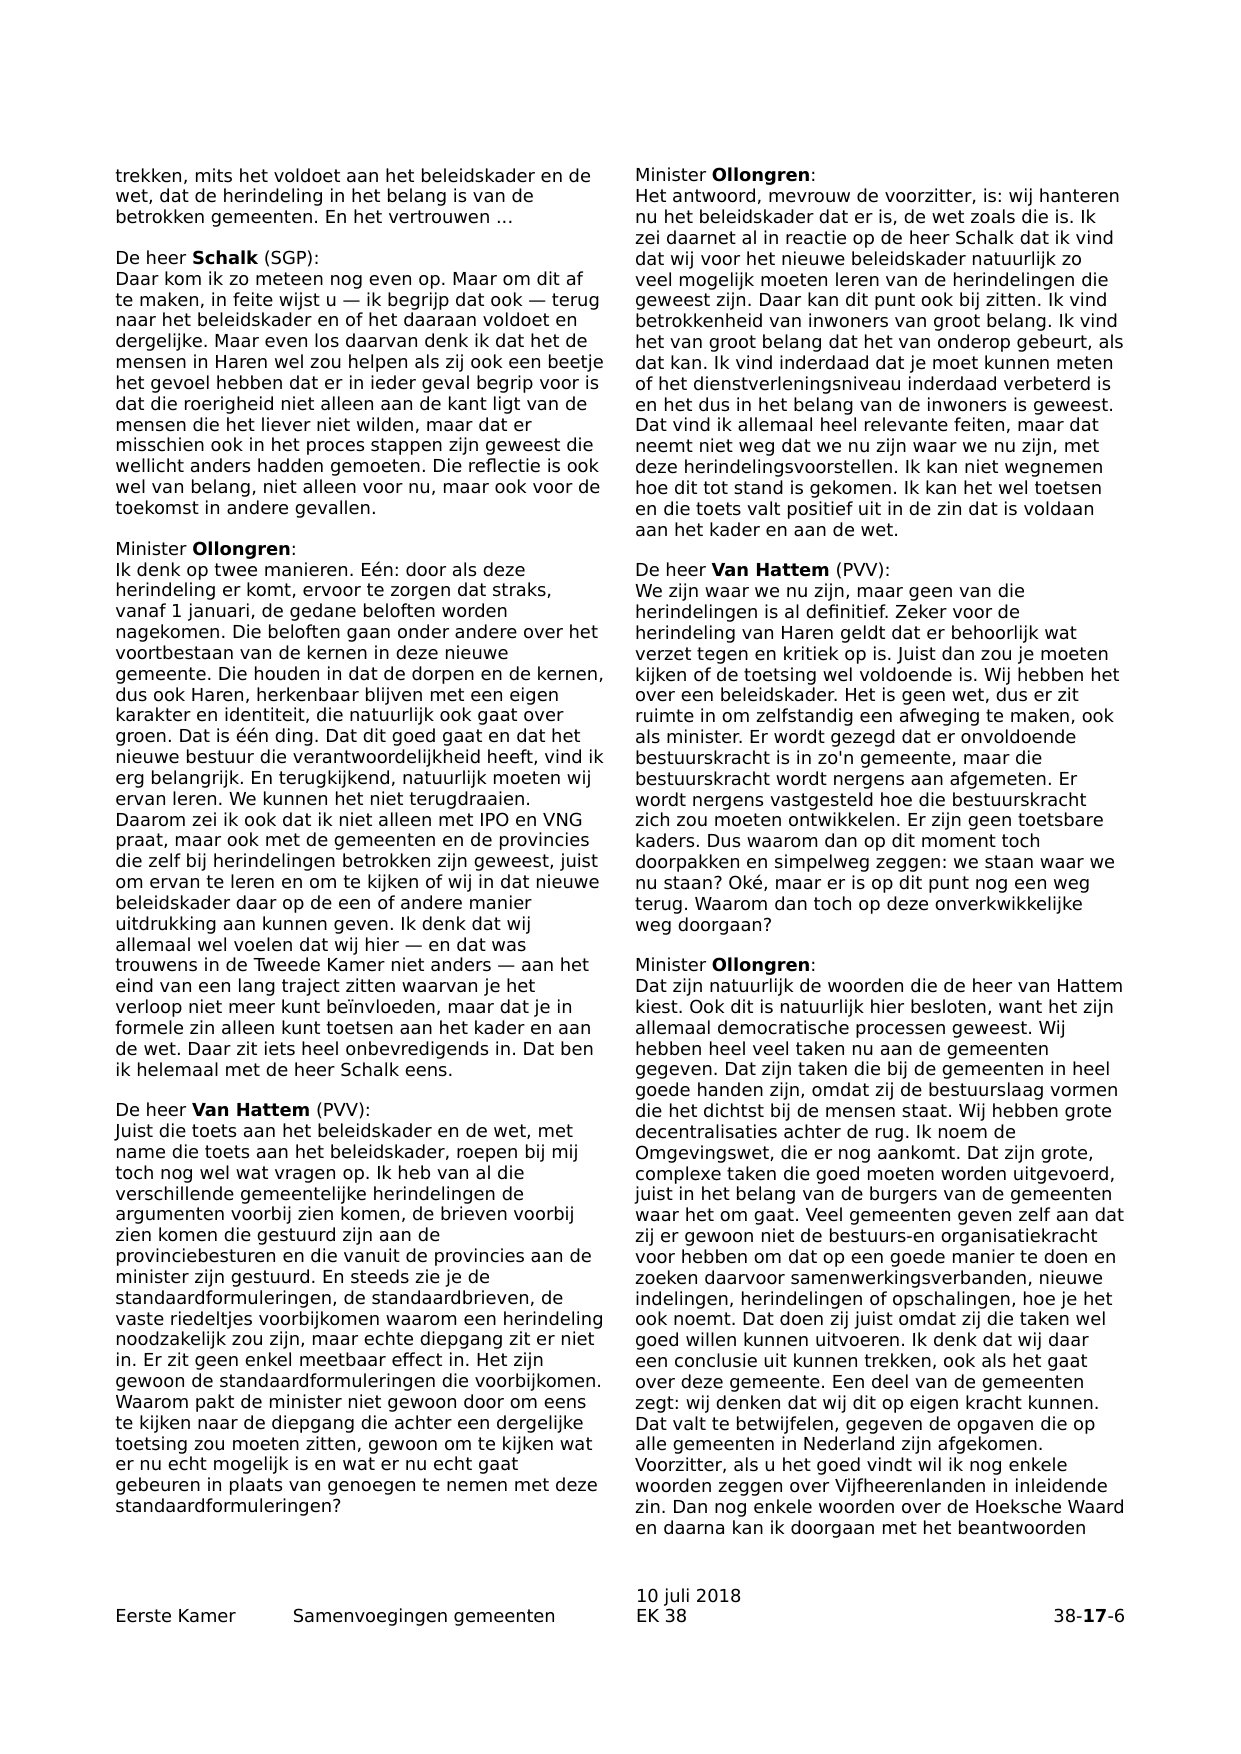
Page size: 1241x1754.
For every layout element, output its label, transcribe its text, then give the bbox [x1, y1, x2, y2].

text Minister Ollongren: [635, 165, 1125, 186]
text We zijn waar we nu zijn, maar geen van die herindelingen is al definitief. Zeker voor de herindeling van Haren geldt dat er behoorlijk wat verzet tegen en kritiek op is. Juist dan zou je moeten kijken of de toetsing wel voldoende is. Wij hebben het over een beleidskader. Het is geen wet, dus er zit ruimte in om zelfstandig een afweging te maken, ook als minister. Er wordt gezegd dat er onvoldoende bestuurskracht is in zo'n gemeente, maar die bestuurskracht wordt nergens aan afgemeten. Er wordt nergens vastgesteld hoe die bestuurskracht zich zou moeten ontwikkelen. Er zijn geen toetsbare kaders. Dus waarom dan op dit moment toch doorpakken en simpelweg zeggen: we staan waar we nu staan? Oké, maar er is op dit punt nog een weg terug. Waarom dan toch op deze onverkwikkelijke weg doorgaan? [635, 581, 1125, 935]
text Dat zijn natuurlijk de woorden die de heer van Hattem kiest. Ook dit is natuurlijk hier besloten, want het zijn allemaal democratische processen geweest. Wij hebben heel veel taken nu aan de gemeenten gegeven. Dat zijn taken die bij de gemeenten in heel goede handen zijn, omdat zij de bestuurslaag vormen die het dichtst bij de mensen staat. Wij hebben grote decentralisaties achter de rug. Ik noem de Omgevingswet, die er nog aankomt. Dat zijn grote, complexe taken die goed moeten worden uitgevoerd, juist in het belang van de burgers van de gemeenten waar het om gaat. Veel gemeenten geven zelf aan dat zij er gewoon niet de bestuurs-en organisatiekracht voor hebben om dat op een goede manier te doen en zoeken daarvoor samenwerkingsverbanden, nieuwe indelingen, herindelingen of opschalingen, hoe je het ook noemt. Dat doen zij juist omdat zij die taken wel goed willen kunnen uitvoeren. Ik denk dat wij daar een conclusie uit kunnen trekken, ook als het gaat over deze gemeente. Een deel van de gemeenten zegt: wij denken dat wij dit op eigen kracht kunnen. Dat valt te betwijfelen, gegeven de opgaven die op alle gemeenten in Nederland zijn afgekomen. [635, 976, 1125, 1455]
text Het antwoord, mevrouw de voorzitter, is: wij hanteren nu het beleidskader dat er is, de wet zoals die is. Ik zei daarnet al in reactie op de heer Schalk dat ik vind dat wij voor het nieuwe beleidskader natuurlijk zo veel mogelijk moeten leren van de herindelingen die geweest zijn. Daar kan dit punt ook bij zitten. Ik vind betrokkenheid van inwoners van groot belang. Ik vind het van groot belang dat het van onderop gebeurt, als dat kan. Ik vind inderdaad dat je moet kunnen meten of het dienstverleningsniveau inderdaad verbeterd is en het dus in het belang van de inwoners is geweest. Dat vind ik allemaal heel relevante feiten, maar dat neemt niet weg dat we nu zijn waar we nu zijn, met deze herindelingsvoorstellen. Ik kan niet wegnemen hoe dit tot stand is gekomen. Ik kan het wel toetsen en die toets valt positief uit in de zin dat is voldaan aan het kader en aan de wet. [635, 186, 1125, 540]
text Juist die toets aan het beleidskader en de wet, met name die toets aan het beleidskader, roepen bij mij toch nog wel wat vragen op. Ik heb van al die verschillende gemeentelijke herindelingen de argumenten voorbij zien komen, de brieven voorbij zien komen die gestuurd zijn aan de provinciebesturen en die vanuit de provincies aan de minister zijn gestuurd. En steeds zie je de standaardformuleringen, de standaardbrieven, de vaste riedeltjes voorbijkomen waarom een herindeling noodzakelijk zou zijn, maar echte diepgang zit er niet in. Er zit geen enkel meetbaar effect in. Het zijn gewoon de standaardformuleringen die voorbijkomen. Waarom pakt de minister niet gewoon door om eens te kijken naar de diepgang die achter een dergelijke toetsing zou moeten zitten, gewoon om te kijken wat er nu echt mogelijk is en wat er nu echt gaat gebeuren in plaats van genoegen te nemen met deze standaardformuleringen? [115, 1121, 605, 1517]
text Minister Ollongren: [635, 955, 1125, 976]
text Daar kom ik zo meteen nog even op. Maar om dit af te maken, in feite wijst u — ik begrijp dat ook — terug naar het beleidskader en of het daaraan voldoet en dergelijke. Maar even los daarvan denk ik dat het de mensen in Haren wel zou helpen als zij ook een beetje het gevoel hebben dat er in ieder geval begrip voor is dat die roerigheid niet alleen aan de kant ligt van de mensen die het liever niet wilden, maar dat er misschien ook in het proces stappen zijn geweest die wellicht anders hadden gemoeten. Die reflectie is ook wel van belang, niet alleen voor nu, maar ook voor de toekomst in andere gevallen. [115, 268, 605, 518]
text Minister Ollongren: [115, 538, 605, 559]
text trekken, mits het voldoet aan het beleidskader en de wet, dat de herindeling in het belang is van de betrokken gemeenten. En het vertrouwen ... [115, 165, 605, 228]
text De heer Van Hattem (PVV): [115, 1100, 605, 1121]
text De heer Schalk (SGP): [115, 248, 605, 268]
text Voorzitter, als u het goed vindt wil ik nog enkele woorden zeggen over Vijfheerenlanden in inleidende zin. Dan nog enkele woorden over de Hoeksche Waard en daarna kan ik doorgaan met het beantwoorden [635, 1455, 1125, 1538]
text Ik denk op twee manieren. Eén: door als deze herindeling er komt, ervoor te zorgen dat straks, vanaf 1 januari, de gedane beloften worden nagekomen. Die beloften gaan onder andere over het voortbestaan van de kernen in deze nieuwe gemeente. Die houden in dat de dorpen en de kernen, dus ook Haren, herkenbaar blijven met een eigen karakter en identiteit, die natuurlijk ook gaat over groen. Dat is één ding. Dat dit goed gaat en dat het nieuwe bestuur die verantwoordelijkheid heeft, vind ik erg belangrijk. En terugkijkend, natuurlijk moeten wij ervan leren. We kunnen het niet terugdraaien. Daarom zei ik ook dat ik niet alleen met IPO en VNG praat, maar ook met de gemeenten en de provincies die zelf bij herindelingen betrokken zijn geweest, juist om ervan te leren en om te kijken of wij in dat nieuwe beleidskader daar op de een of andere manier uitdrukking aan kunnen geven. Ik denk dat wij allemaal wel voelen dat wij hier — en dat was trouwens in de Tweede Kamer niet anders — aan het eind van een lang traject zitten waarvan je het verloop niet meer kunt beïnvloeden, maar dat je in formele zin alleen kunt toetsen aan het kader en aan de wet. Daar zit iets heel onbevredigends in. Dat ben ik helemaal met de heer Schalk eens. [115, 559, 605, 1080]
text De heer Van Hattem (PVV): [635, 560, 1125, 581]
